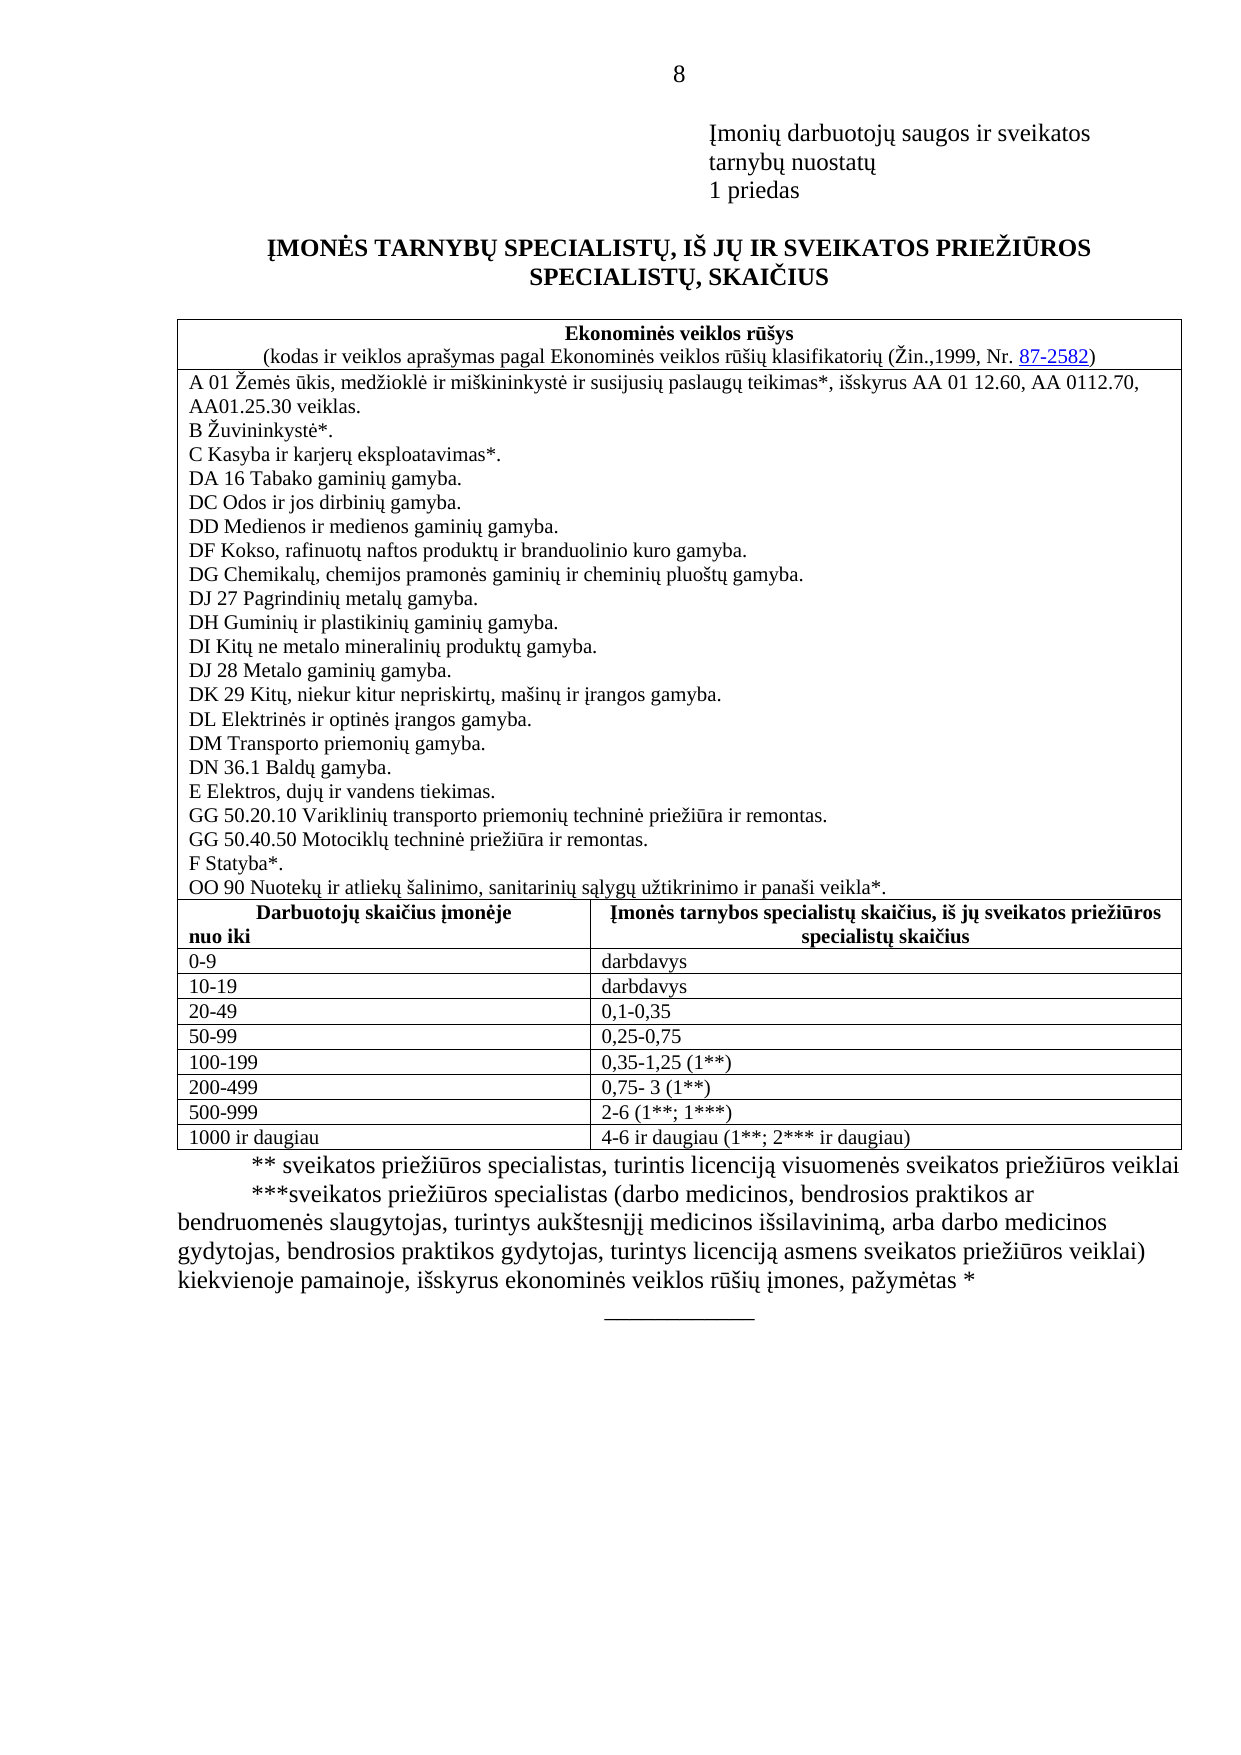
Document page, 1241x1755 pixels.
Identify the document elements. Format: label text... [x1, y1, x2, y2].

table_cell 4-6 ir daugiau (1**; 2*** ir daugiau) [591, 1125, 1181, 1149]
table_cell 200-499 [178, 1075, 590, 1099]
table_cell 0,75- 3 (1**) [591, 1075, 1181, 1099]
table_cell 0-9 [178, 949, 590, 973]
table_cell 2-6 (1**; 1***) [591, 1100, 1181, 1124]
table_cell 20-49 [178, 999, 590, 1023]
table_cell 0,25-0,75 [591, 1025, 1181, 1048]
table_cell 1000 ir daugiau [178, 1125, 590, 1149]
table_header Ekonominės veiklos rūšys (kodas ir veiklos aprašymas pagal Ekonominės veiklos rūšių klasifikatorių (Žin.,1999, Nr. 87-2582) [178, 320, 1181, 368]
table_cell 100-199 [178, 1050, 590, 1074]
table_cell darbdavys [591, 949, 1181, 973]
table_cell 0,35-1,25 (1**) [591, 1050, 1181, 1074]
text ____________ [177, 1294, 1181, 1322]
text ** sveikatos priežiūros specialistas, turintis licenciją visuomenės sveikatos priežiūros veiklai [177, 1150, 1181, 1179]
text ***sveikatos priežiūros specialistas (darbo medicinos, bendrosios praktikos ar bendruomenės slaugytojas, turintys aukštesnįjį medicinos išsilavinimą, arba darbo medicinos gydytojas, bendrosios praktikos gydytojas, turintys licenciją asmens sveikatos priežiūros veiklai) kiekvienoje pamainoje, išskyrus ekonominės veiklos rūšių įmones, pažymėtas * [177, 1179, 1181, 1294]
table_cell A 01 Žemės ūkis, medžioklė ir miškininkystė ir susijusių paslaugų teikimas*, išskyrus AA 01 12.60, AA 0112.70, AA01.25.30 veiklas. B Žuvininkystė*. C Kasyba ir karjerų eksploatavimas*. DA 16 Tabako gaminių gamyba. DC Odos ir jos dirbinių gamyba. DD Medienos ir medienos gaminių gamyba. DF Kokso, rafinuotų naftos produktų ir branduolinio kuro gamyba. DG Chemikalų, chemijos pramonės gaminių ir cheminių pluoštų gamyba. DJ 27 Pagrindinių metalų gamyba. DH Guminių ir plastikinių gaminių gamyba. DI Kitų ne metalo mineralinių produktų gamyba. DJ 28 Metalo gaminių gamyba. DK 29 Kitų, niekur kitur nepriskirtų, mašinų ir įrangos gamyba. DL Elektrinės ir optinės įrangos gamyba. DM Transporto priemonių gamyba. DN 36.1 Baldų gamyba. E Elektros, dujų ir vandens tiekimas. GG 50.20.10 Variklinių transporto priemonių techninė priežiūra ir remontas. GG 50.40.50 Motociklų techninė priežiūra ir remontas. F Statyba*. OO 90 Nuotekų ir atliekų šalinimo, sanitarinių sąlygų užtikrinimo ir panaši veikla*. [178, 370, 1181, 899]
text ĮMONĖS TARNYBŲ SPECIALISTŲ, IŠ JŲ IR SVEIKATOS PRIEŽIŪROS SPECIALISTŲ, SKAIČIUS [177, 233, 1181, 291]
table_cell 0,1-0,35 [591, 999, 1181, 1023]
table_cell Įmonės tarnybos specialistų skaičius, iš jų sveikatos priežiūros specialistų skaičius [591, 900, 1181, 948]
text 1 priedas [177, 176, 1181, 204]
table_cell 50-99 [178, 1025, 590, 1048]
text tarnybų nuostatų [177, 147, 1181, 176]
text Įmonių darbuotojų saugos ir sveikatos [177, 118, 1181, 147]
table_cell 500-999 [178, 1100, 590, 1124]
table_cell darbdavys [591, 974, 1181, 998]
table_cell Darbuotojų skaičius įmonėje nuo iki [178, 900, 590, 948]
table_cell 10-19 [178, 974, 590, 998]
